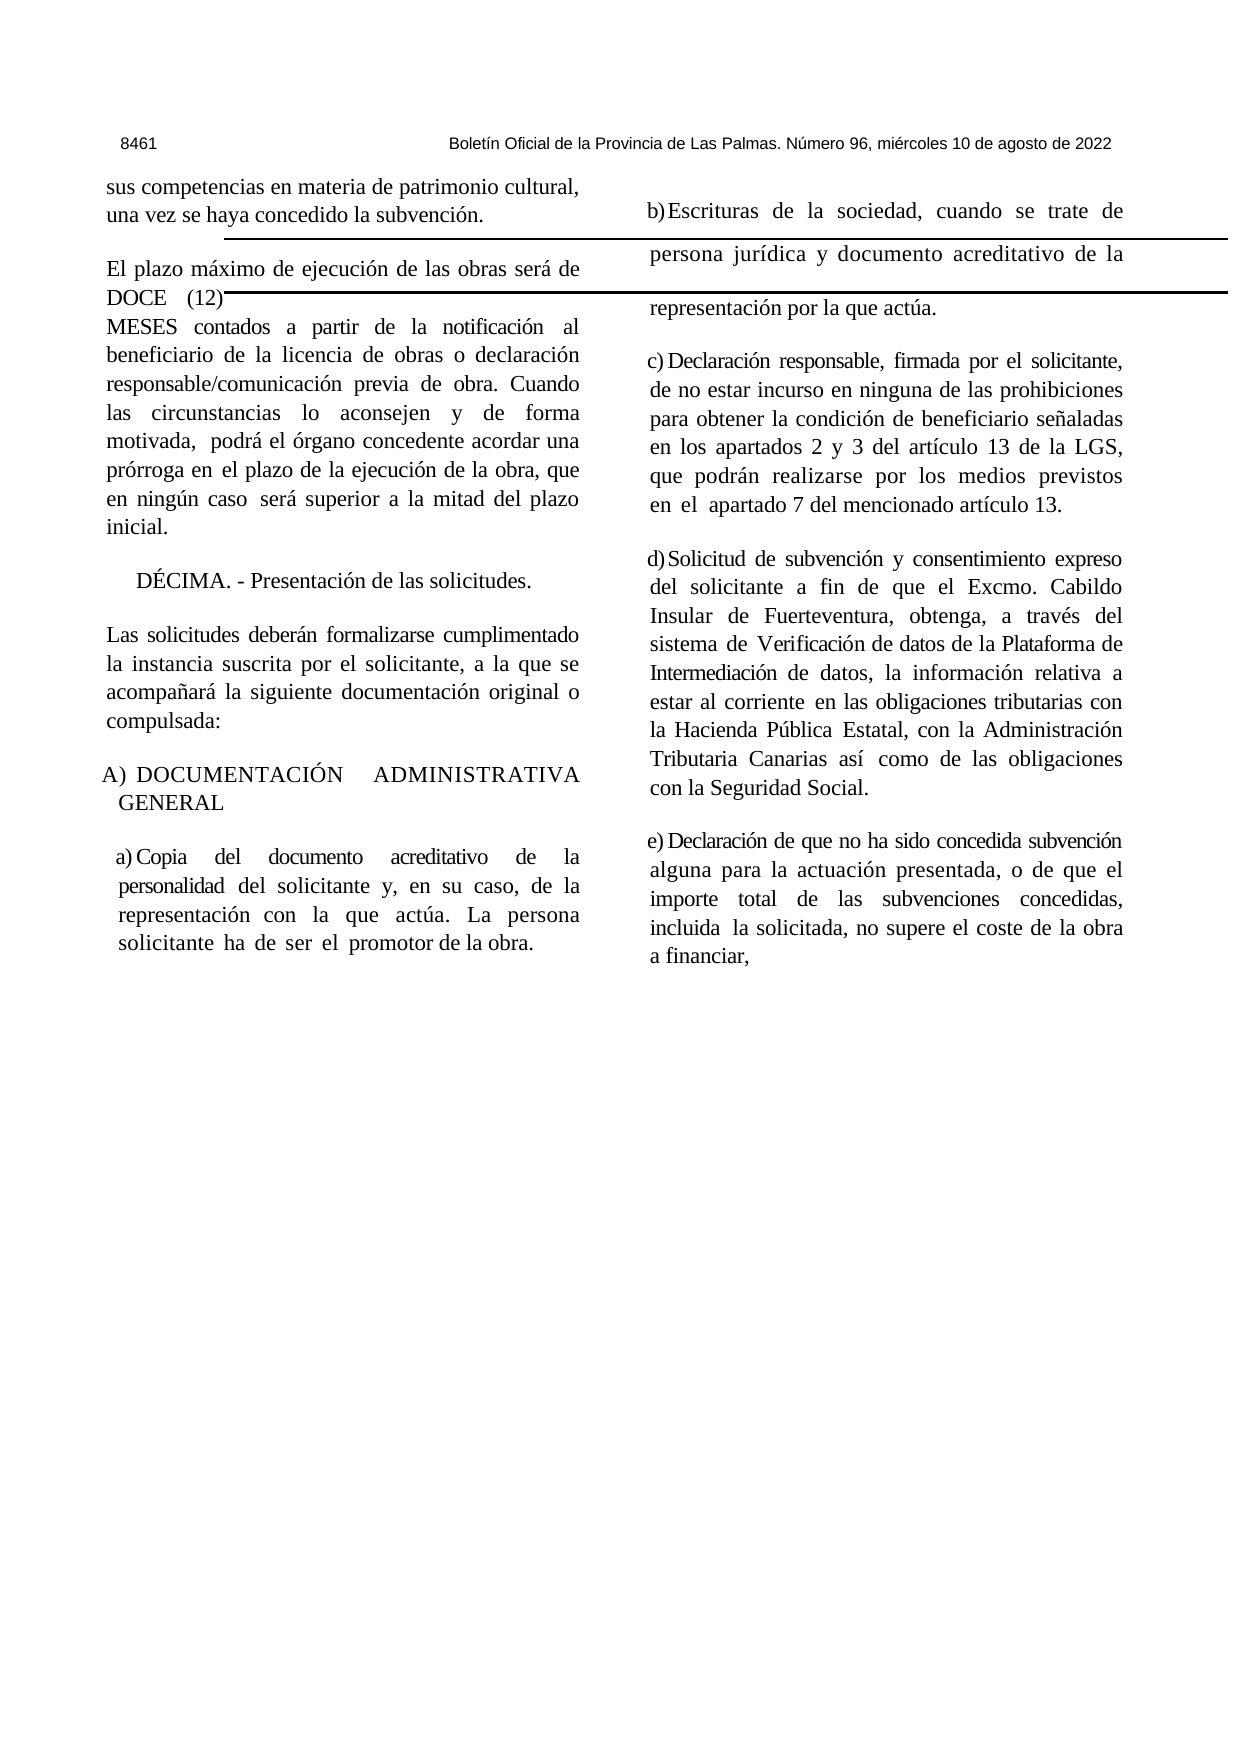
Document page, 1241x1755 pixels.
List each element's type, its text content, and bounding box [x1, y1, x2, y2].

list Declaración responsable, firmada por el solicitante, de no estar incurso en ninguna de las prohibiciones para obtener la condición de beneficiario señaladas en los apartados 2 y 3 del artículo 13 de la LGS, que podrán realizarse por los medios previstos en el apartado 7 del mencionado artículo 13. [638, 347, 1123, 517]
text El plazo máximo de ejecución de las obras será de DOCE (12) MESES contados a partir de la notificación al beneficiario de la licencia de obras o declaración responsable/comunicación previa de obra. Cuando las circunstancias lo aconsejen y de forma motivada, podrá el órgano concedente acordar una prórroga en el plazo de la ejecución de la obra, que en ningún caso será superior a la mitad del plazo inicial. [106, 255, 580, 539]
list persona jurídica y documento acreditativo de la [638, 240, 1123, 291]
list Copia del documento acreditativo de la personalidad del solicitante y, en su caso, de la representación con la que actúa. La persona solicitante ha de ser el promotor de la obra. [106, 843, 580, 956]
list representación por la que actúa. [638, 294, 1123, 320]
text Las solicitudes deberán formalizarse cumplimentado la instancia suscrita por el solicitante, a la que se acompañará la siguiente documentación original o compulsada: [106, 621, 580, 733]
list Solicitud de subvención y consentimiento expreso del solicitante a fin de que el Excmo. Cabildo Insular de Fuerteventura, obtenga, a través del sistema de Verificación de datos de la Plataforma de Intermediación de datos, la información relativa a estar al corriente en las obligaciones tributarias con la Hacienda Pública Estatal, con la Administración Tributaria Canarias así como de las obligaciones con la Seguridad Social. [638, 544, 1123, 800]
list Declaración de que no ha sido concedida subvención alguna para la actuación presentada, o de que el importe total de las subvenciones concedidas, incluida la solicitada, no supere el coste de la obra a financiar, [638, 828, 1123, 968]
text DÉCIMA. - Presentación de las solicitudes. [136, 567, 591, 593]
text sus competencias en materia de patrimonio cultural, una vez se haya concedido la subvención. [106, 173, 580, 228]
list DOCUMENTACIÓN ADMINISTRATIVA GENERAL [106, 761, 580, 816]
list Escrituras de la sociedad, cuando se trate de [638, 197, 1123, 238]
